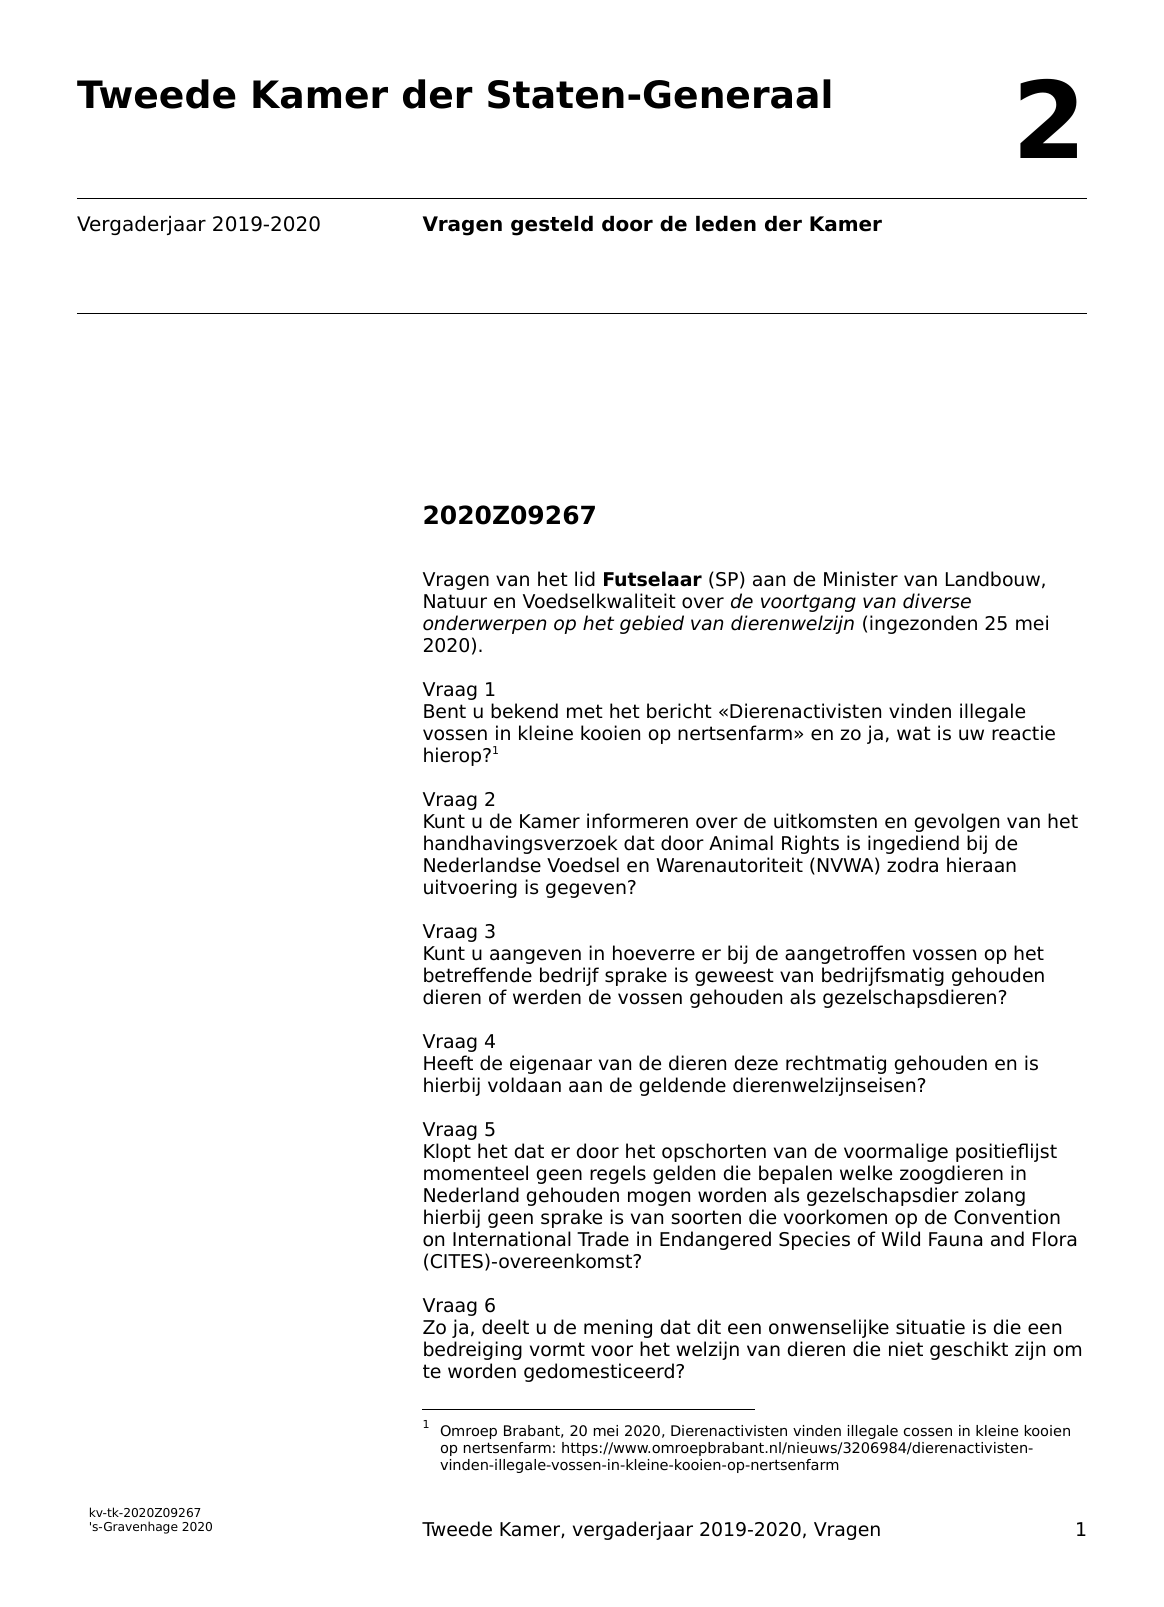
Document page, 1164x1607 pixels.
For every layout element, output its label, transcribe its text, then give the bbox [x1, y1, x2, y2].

table_cell Vergaderjaar 2019-2020 [77, 199, 422, 313]
text Vraag 6 [422, 1295, 1087, 1317]
text Zo ja, deelt u de mening dat dit een onwenselijke situatie is die een bedreiging vormt voor het welzijn van dieren die niet geschikt zijn om te worden gedomesticeerd? [422, 1317, 1087, 1383]
table_header Tweede Kamer der Staten-Generaal [77, 59, 886, 198]
text Vraag 2 [422, 789, 1087, 811]
table_cell Vragen gesteld door de leden der Kamer [422, 199, 1087, 313]
text 's-Gravenhage 2020 [88, 1520, 323, 1534]
text Vragen van het lid Futselaar (SP) aan de Minister van Landbouw, Natuur en Voedselkwaliteit over de voortgang van diverse onderwerpen op het gebied van dierenwelzijn (ingezonden 25 mei 2020). [422, 569, 1087, 657]
text Vraag 3 [422, 921, 1087, 943]
text Vraag 5 [422, 1119, 1087, 1141]
text Omroep Brabant, 20 mei 2020, Dierenactivisten vinden illegale cossen in kleine kooien op nertsenfarm: https://www.omroepbrabant.nl/nieuws/3206984/dierenactivisten-vinden-illegale-vossen-in-kleine-kooien-op-nertsenfarm [422, 1418, 1087, 1474]
text Kunt u aangeven in hoeverre er bij de aangetroffen vossen op het betreffende bedrijf sprake is geweest van bedrijfsmatig gehouden dieren of werden de vossen gehouden als gezelschapsdieren? [422, 943, 1087, 1009]
table_header 2 [886, 59, 1087, 198]
text Vraag 1 [422, 679, 1087, 701]
text 2020Z09267 [422, 501, 1087, 531]
text Kunt u de Kamer informeren over de uitkomsten en gevolgen van het handhavingsverzoek dat door Animal Rights is ingediend bij de Nederlandse Voedsel en Warenautoriteit (NVWA) zodra hieraan uitvoering is gegeven? [422, 811, 1087, 899]
text Klopt het dat er door het opschorten van de voormalige positieflijst momenteel geen regels gelden die bepalen welke zoogdieren in Nederland gehouden mogen worden als gezelschapsdier zolang hierbij geen sprake is van soorten die voorkomen op de Convention on International Trade in Endangered Species of Wild Fauna and Flora (CITES)-overeenkomst? [422, 1141, 1087, 1273]
text Vraag 4 [422, 1031, 1087, 1053]
text Heeft de eigenaar van de dieren deze rechtmatig gehouden en is hierbij voldaan aan de geldende dierenwelzijnseisen? [422, 1053, 1087, 1097]
text Bent u bekend met het bericht «Dierenactivisten vinden illegale vossen in kleine kooien op nertsenfarm» en zo ja, wat is uw reactie hierop? [422, 701, 1087, 767]
text kv-tk-2020Z09267 [88, 1506, 323, 1520]
